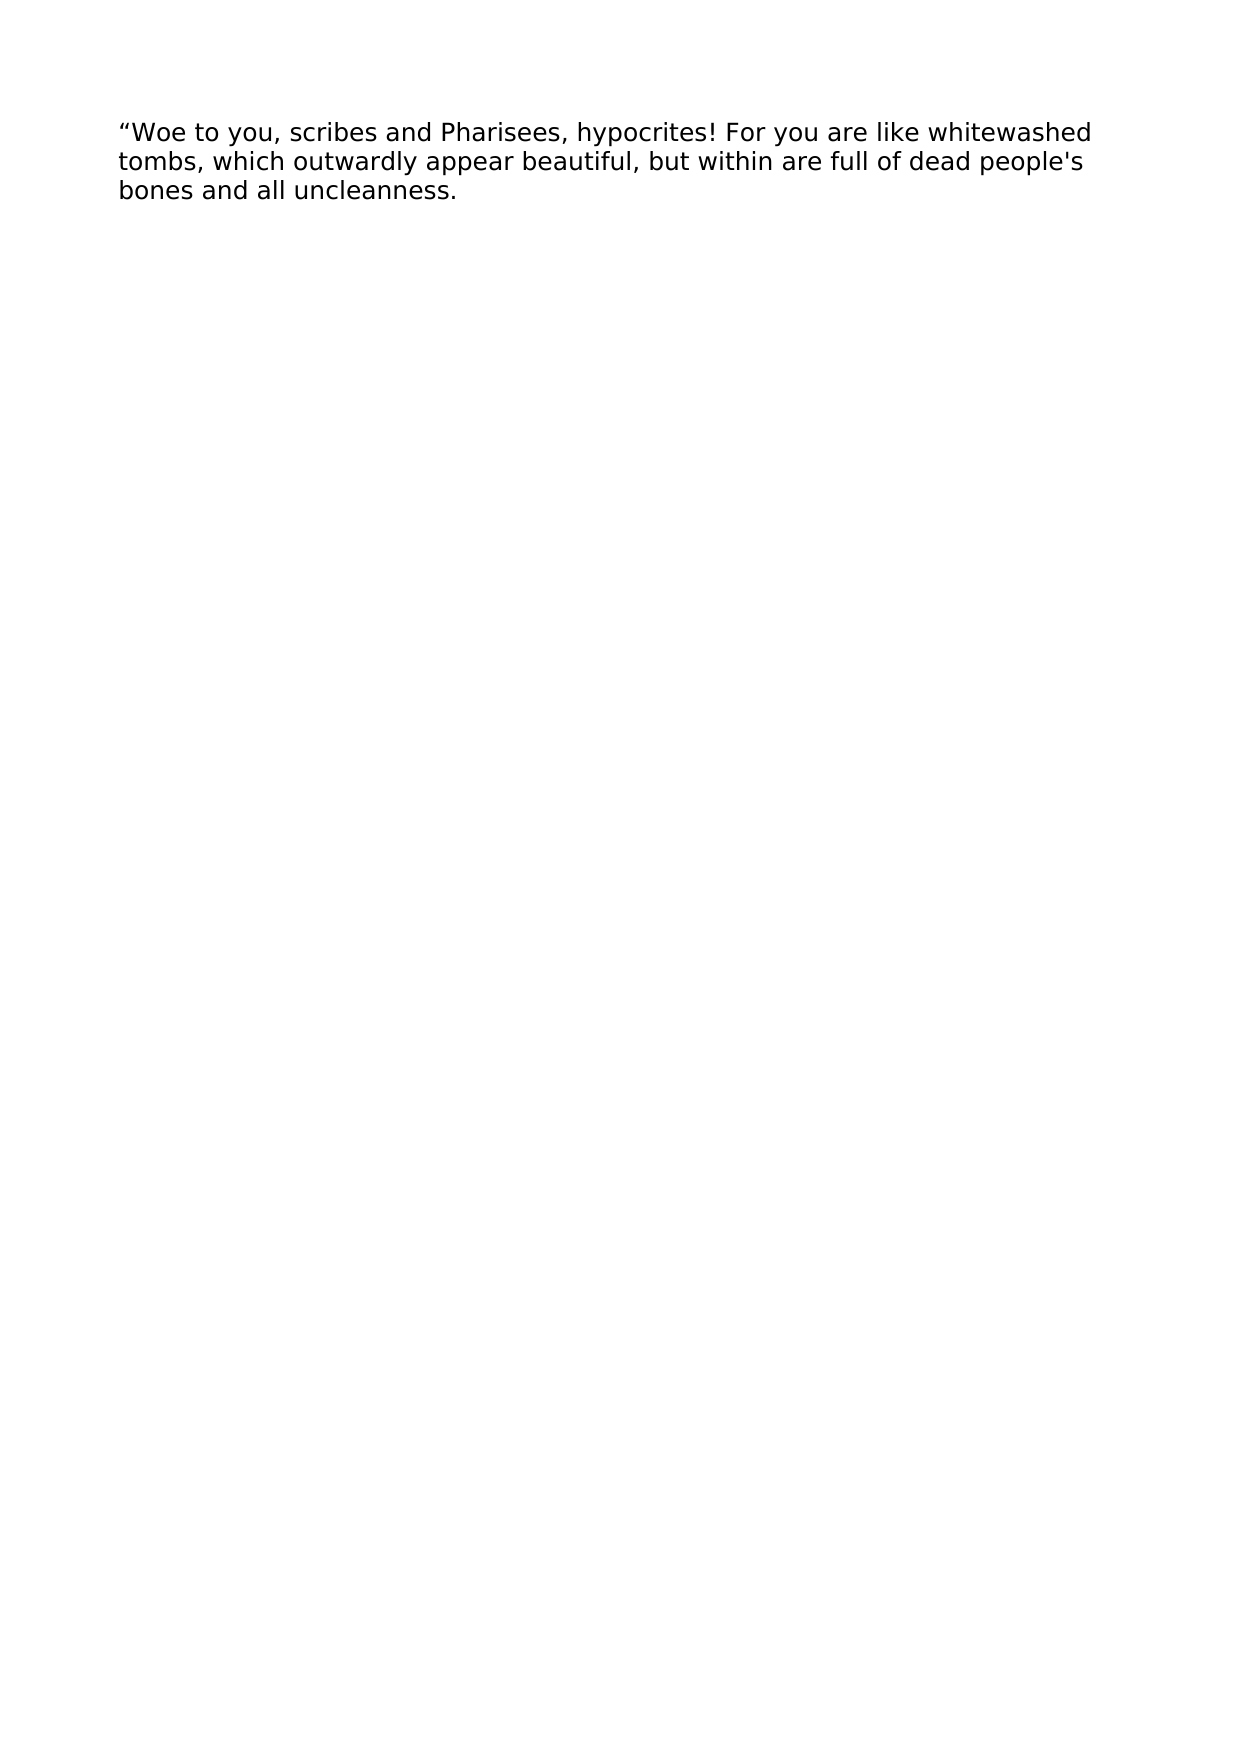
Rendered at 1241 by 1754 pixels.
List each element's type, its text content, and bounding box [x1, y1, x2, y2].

text “Woe to you, scribes and Pharisees, hypocrites! For you are like whitewashed tombs, which outwardly appear beautiful, but within are full of dead people's bones and all uncleanness. [118, 118, 1122, 206]
